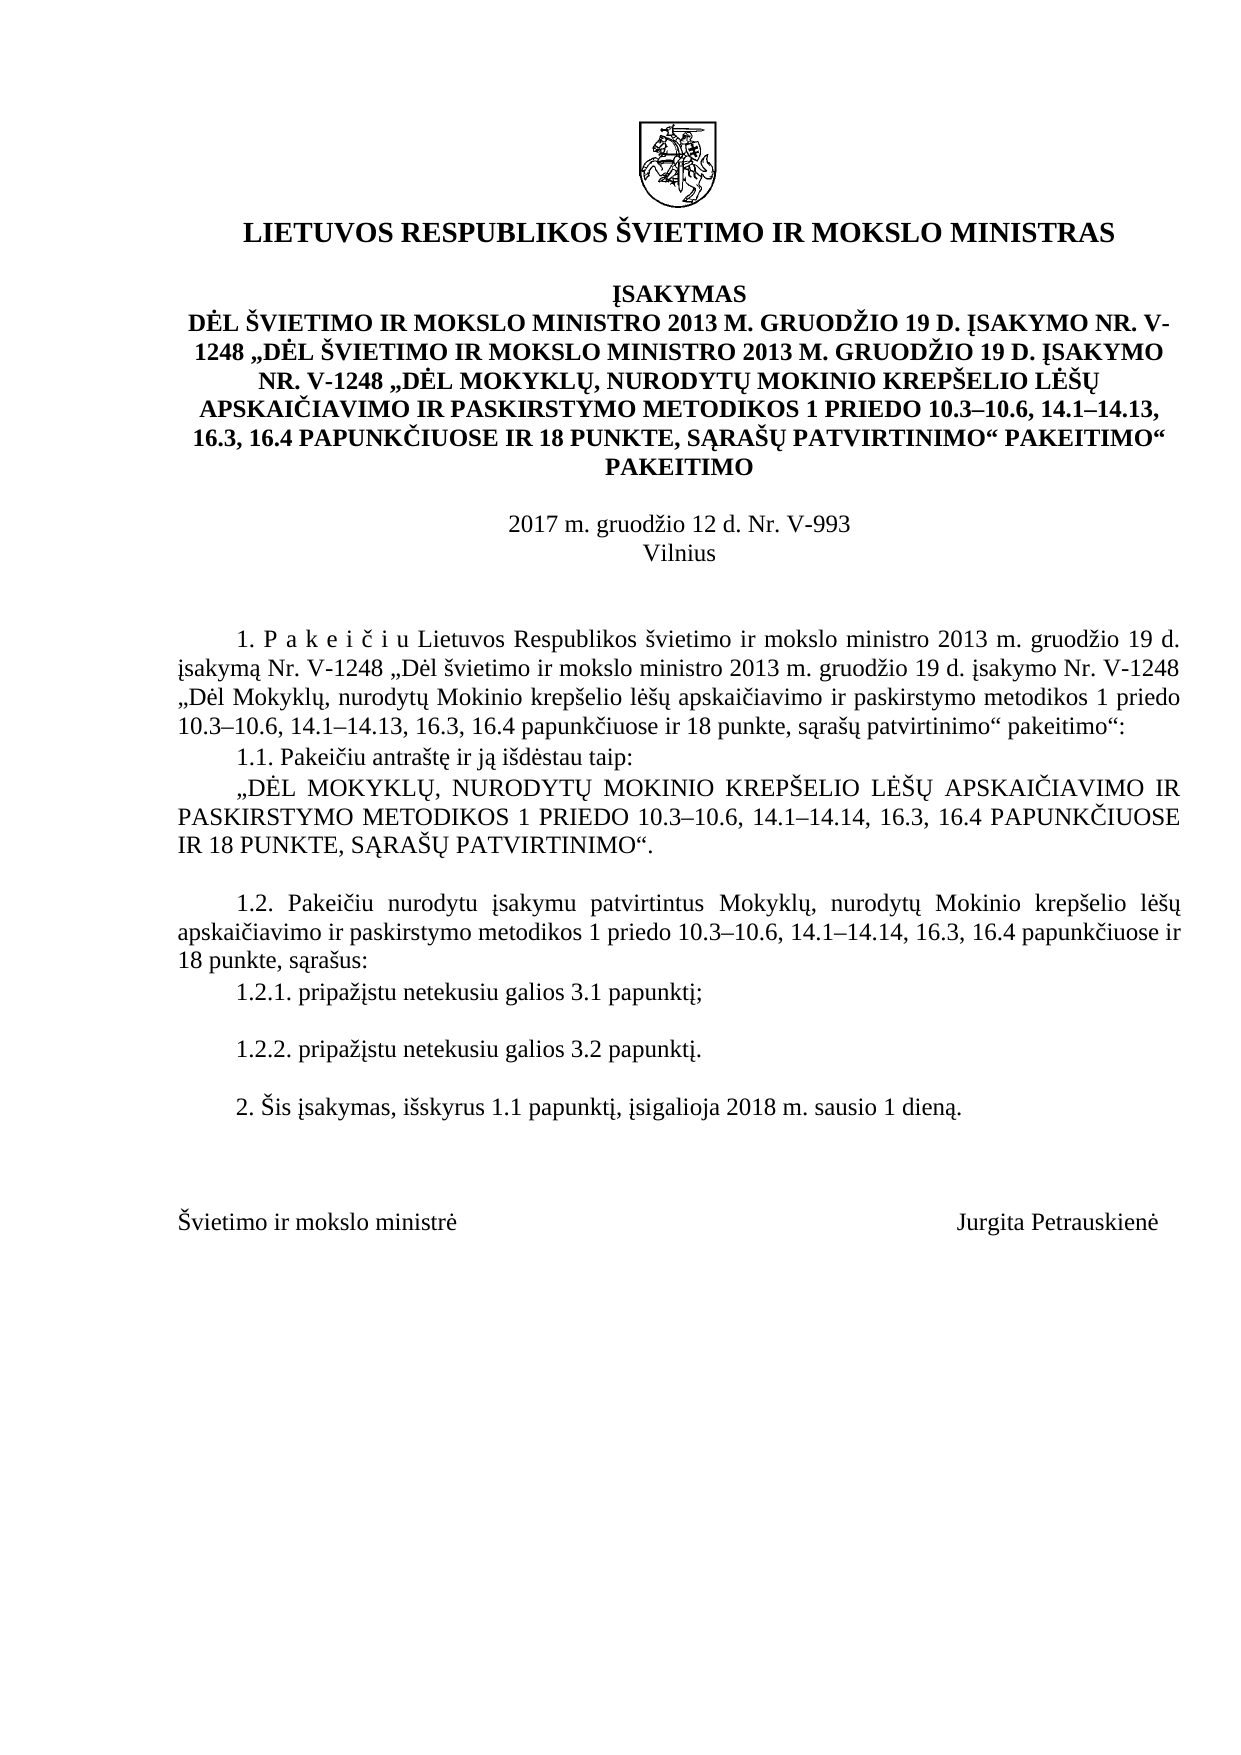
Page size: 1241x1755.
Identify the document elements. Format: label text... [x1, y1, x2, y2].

text 1.2.1. pripažįstu netekusiu galios 3.1 papunktį; [177, 977, 1181, 1006]
text 1.1. Pakeičiu antraštę ir ją išdėstau taip: [177, 742, 1181, 771]
text Švietimo ir mokslo ministrė Jurgita Petrauskienė [177, 1207, 1181, 1236]
text Vilnius [177, 538, 1181, 567]
text DĖL ŠVIETIMO IR MOKSLO MINISTRO 2013 M. GRUODŽIO 19 D. ĮSAKYMO NR. V-1248 „DĖL ŠVIETIMO IR MOKSLO MINISTRO 2013 M. GRUODŽIO 19 D. ĮSAKYMO NR. V-1248 „DĖL MOKYKLŲ, NURODYTŲ MOKINIO KREPŠELIO LĖŠŲ APSKAIČIAVIMO IR PASKIRSTYMO METODIKOS 1 PRIEDO 10.3–10.6, 14.1–14.13, 16.3, 16.4 PAPUNKČIUOSE IR 18 PUNKTE, SĄRAŠŲ PATVIRTINIMO“ PAKEITIMO“ PAKEITIMO [177, 308, 1181, 481]
text 1. P a k e i č i u Lietuvos Respublikos švietimo ir mokslo ministro 2013 m. gruodžio 19 d. įsakymą Nr. V-1248 „Dėl švietimo ir mokslo ministro 2013 m. gruodžio 19 d. įsakymo Nr. V-1248 „Dėl Mokyklų, nurodytų Mokinio krepšelio lėšų apskaičiavimo ir paskirstymo metodikos 1 priedo 10.3–10.6, 14.1–14.13, 16.3, 16.4 papunkčiuose ir 18 punkte, sąrašų patvirtinimo“ pakeitimo“: [177, 624, 1181, 739]
text „DĖL MOKYKLŲ, NURODYTŲ MOKINIO KREPŠELIO LĖŠŲ APSKAIČIAVIMO IR PASKIRSTYMO METODIKOS 1 PRIEDO 10.3–10.6, 14.1–14.14, 16.3, 16.4 PAPUNKČIUOSE IR 18 PUNKTE, SĄRAŠŲ PATVIRTINIMO“. [177, 773, 1181, 859]
text ĮSAKYMAS [177, 279, 1181, 308]
text LIETUVOS RESPUBLIKOS ŠVIETIMO IR MOKSLO MINISTRAS [177, 215, 1181, 248]
text 2017 m. gruodžio 12 d. Nr. V-993 [177, 509, 1181, 538]
text 1.2.2. pripažįstu netekusiu galios 3.2 papunktį. [177, 1034, 1181, 1063]
text 1.2. Pakeičiu nurodytu įsakymu patvirtintus Mokyklų, nurodytų Mokinio krepšelio lėšų apskaičiavimo ir paskirstymo metodikos 1 priedo 10.3–10.6, 14.1–14.14, 16.3, 16.4 papunkčiuose ir 18 punkte, sąrašus: [177, 888, 1181, 974]
text 2. Šis įsakymas, išskyrus 1.1 papunktį, įsigalioja 2018 m. sausio 1 dieną. [177, 1092, 1181, 1121]
